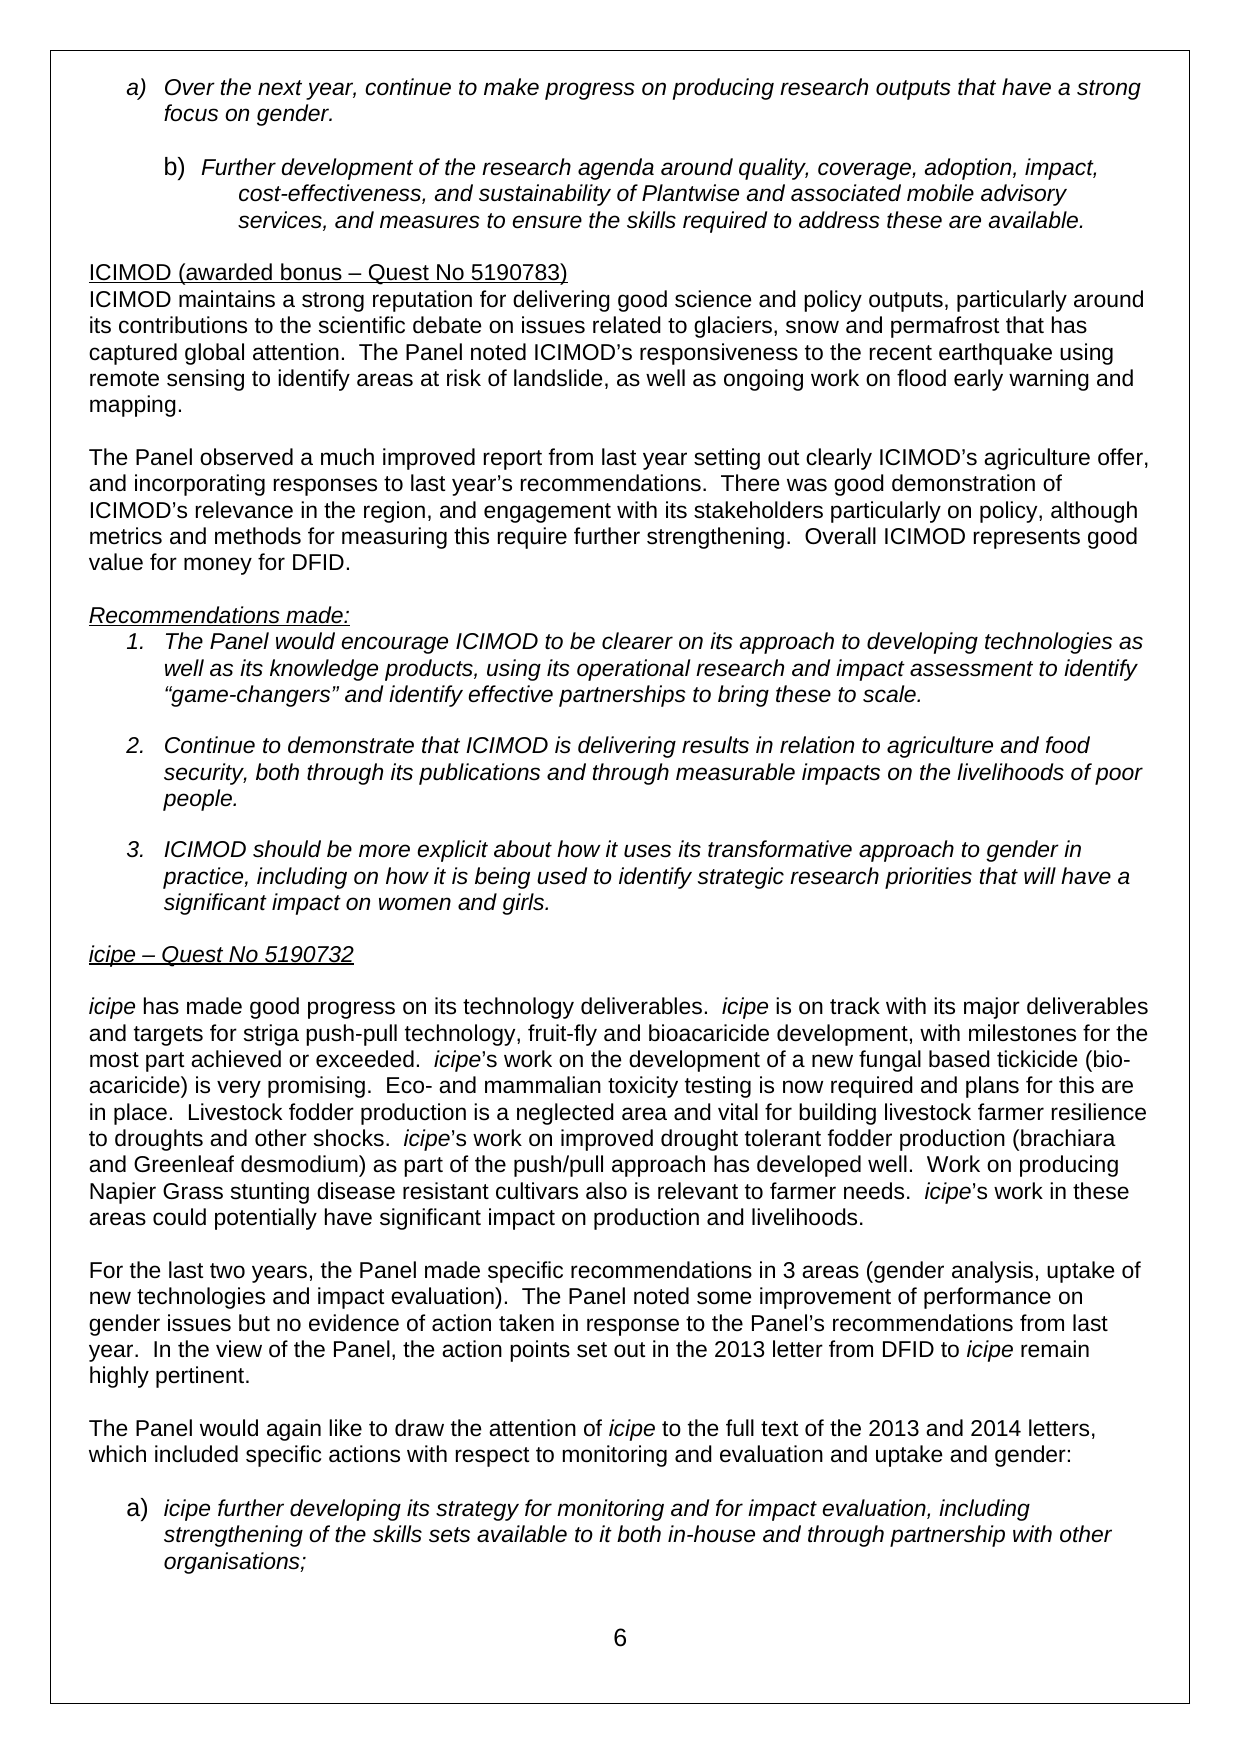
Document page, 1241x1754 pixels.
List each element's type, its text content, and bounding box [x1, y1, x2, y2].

text Recommendations made: [89, 602, 1152, 628]
text The Panel observed a much improved report from last year setting out clearly ICIMOD’s agriculture offer, and incorporating responses to last year’s recommendations. There was good demonstration of ICIMOD’s relevance in the region, and engagement with its stakeholders particularly on policy, although metrics and methods for measuring this require further strengthening. Overall ICIMOD represents good value for money for DFID. [89, 444, 1154, 576]
text The Panel would again like to draw the attention of icipe to the full text of the 2013 and 2014 letters, which included specific actions with respect to monitoring and evaluation and uptake and gender: [89, 1415, 1152, 1468]
text ICIMOD (awarded bonus – Quest No 5190783) [89, 259, 1152, 286]
list ICIMOD should be more explicit about how it uses its transformative approach to gender in practice, including on how it is being used to identify strategic research priorities that will have a significant impact on women and girls. [126, 836, 1154, 916]
list Further development of the research agenda around quality, coverage, adoption, impact, cost-effectiveness, and sustainability of Plantwise and associated mobile advisory services, and measures to ensure the skills required to address these are available. [163, 152, 1152, 233]
list icipe further developing its strategy for monitoring and for impact evaluation, including strengthening of the skills sets available to it both in-house and through partnership with other organisations; [126, 1493, 1152, 1574]
list Over the next year, continue to make progress on producing research outputs that have a strong focus on gender. [126, 74, 1152, 127]
text icipe has made good progress on its technology deliverables. icipe is on track with its major deliverables and targets for striga push-pull technology, fruit-fly and bioacaricide development, with milestones for the most part achieved or exceeded. icipe’s work on the development of a new fungal based tickicide (bio-acaricide) is very promising. Eco- and mammalian toxicity testing is now required and plans for this are in place. Livestock fodder production is a neglected area and vital for building livestock farmer resilience to droughts and other shocks. icipe’s work on improved drought tolerant fodder production (brachiara and Greenleaf desmodium) as part of the push/pull approach has developed well. Work on producing Napier Grass stunting disease resistant cultivars also is relevant to farmer needs. icipe’s work in these areas could potentially have significant impact on production and livelihoods. [89, 993, 1152, 1230]
text ICIMOD maintains a strong reputation for delivering good science and policy outputs, particularly around its contributions to the scientific debate on issues related to glaciers, snow and permafrost that has captured global attention. The Panel noted ICIMOD’s responsiveness to the recent earthquake using remote sensing to identify areas at risk of landslide, as well as ongoing work on flood early warning and mapping. [89, 286, 1154, 417]
text For the last two years, the Panel made specific recommendations in 3 areas (gender analysis, uptake of new technologies and impact evaluation). The Panel noted some improvement of performance on gender issues but no evidence of action taken in response to the Panel’s recommendations from last year. In the view of the Panel, the action points set out in the 2013 letter from DFID to icipe remain highly pertinent. [89, 1257, 1152, 1388]
list The Panel would encourage ICIMOD to be clearer on its approach to developing technologies as well as its knowledge products, using its operational research and impact assessment to identify “game-changers” and identify effective partnerships to bring these to scale. [126, 628, 1154, 707]
text icipe – Quest No 5190732 [89, 941, 1152, 967]
list Continue to demonstrate that ICIMOD is delivering results in relation to agriculture and food security, both through its publications and through measurable impacts on the livelihoods of poor people. [126, 732, 1154, 811]
